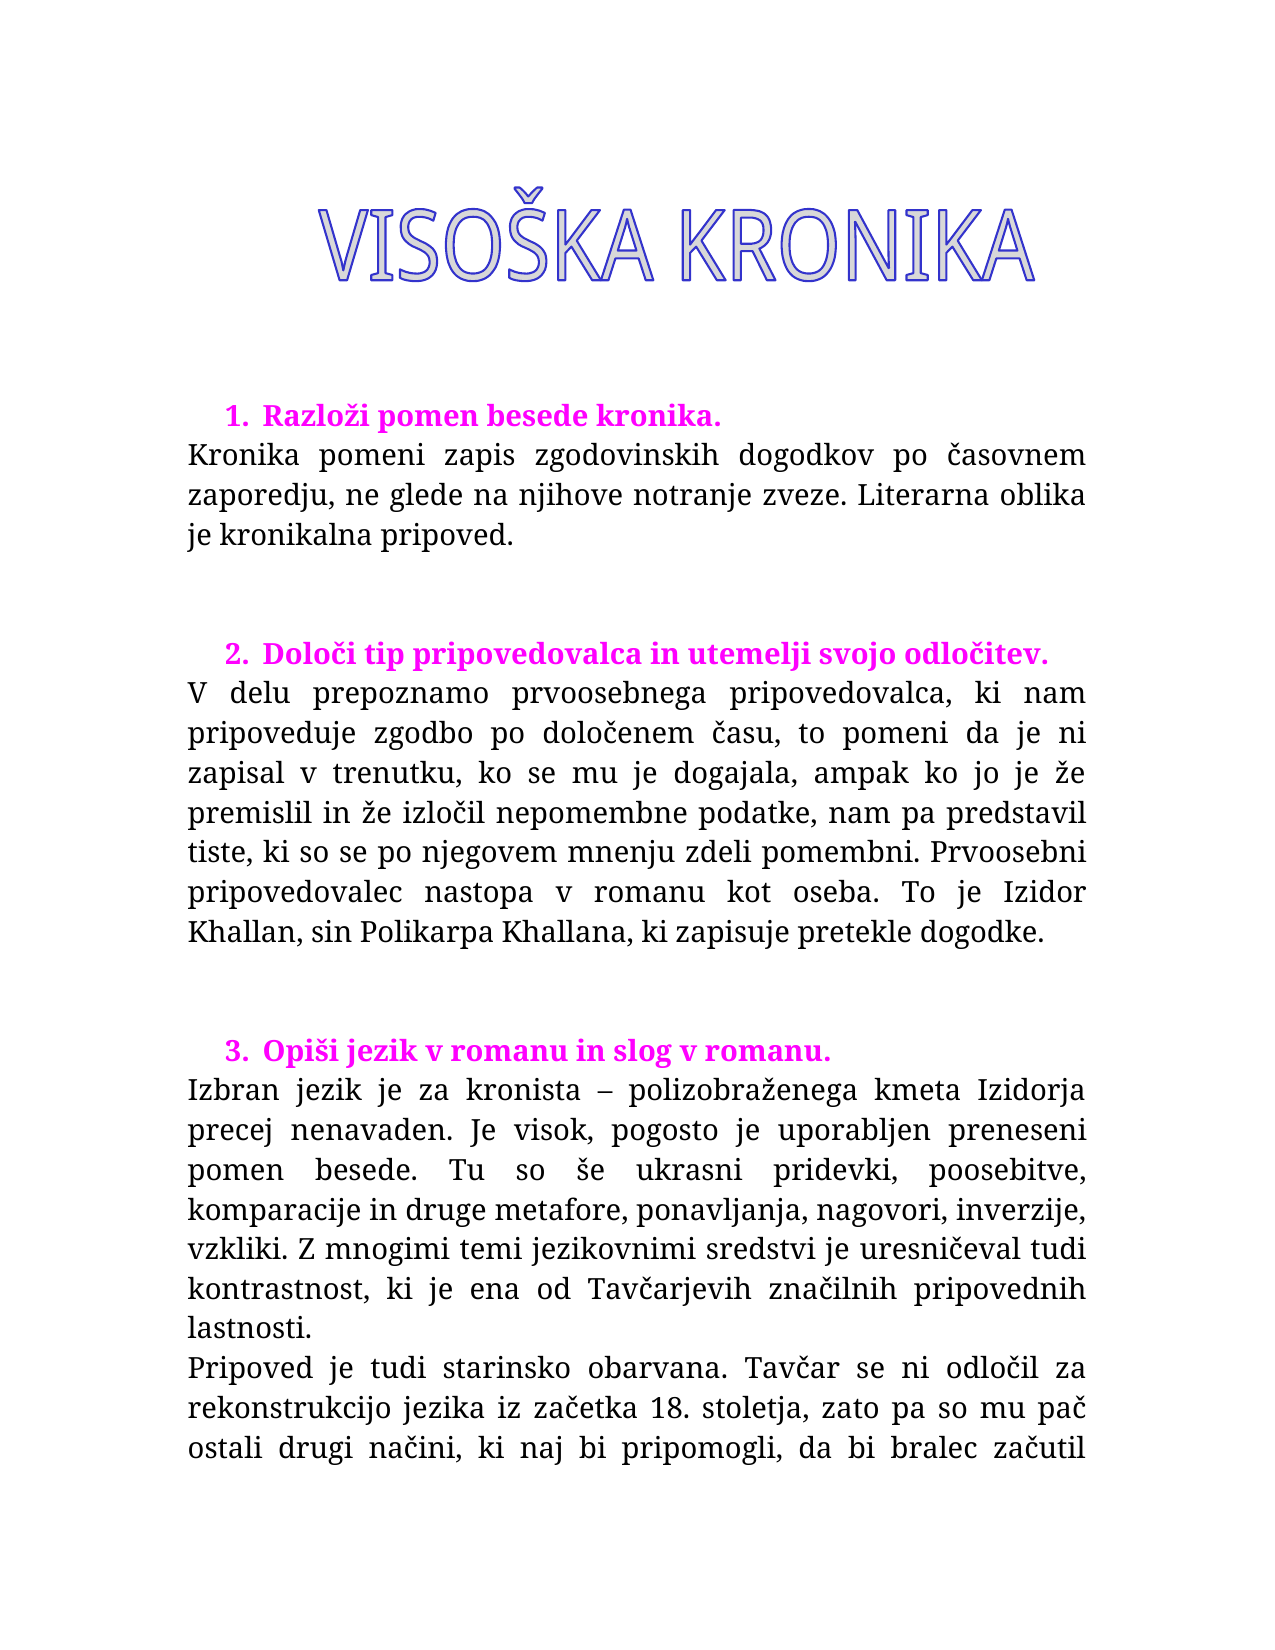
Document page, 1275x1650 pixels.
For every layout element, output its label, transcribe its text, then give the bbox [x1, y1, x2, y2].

list Določi tip pripovedovalca in utemelji svojo odločitev. [225, 633, 1087, 673]
text Kronika pomeni zapis zgodovinskih dogodkov po časovnem zaporedju, ne glede na njihove notranje zveze. Literarna oblika je kronikalna pripoved. [187, 435, 1087, 554]
list Opiši jezik v romanu in slog v romanu. [225, 1030, 1087, 1070]
text Izbran jezik je za kronista – polizobraženega kmeta Izidorja precej nenavaden. Je visok, pogosto je uporabljen preneseni pomen besede. Tu so še ukrasni pridevki, poosebitve, komparacije in druge metafore, ponavljanja, nagovori, inverzije, vzkliki. Z mnogimi temi jezikovnimi sredstvi je uresničeval tudi kontrastnost, ki je ena od Tavčarjevih značilnih pripovednih lastnosti. [187, 1070, 1087, 1347]
text Pripoved je tudi starinsko obarvana. Tavčar se ni odločil za rekonstrukcijo jezika iz začetka 18. stoletja, zato pa so mu pač ostali drugi načini, ki naj bi pripomogli, da bi bralec začutil [187, 1347, 1087, 1467]
text V delu prepoznamo prvoosebnega pripovedovalca, ki nam pripoveduje zgodbo po določenem času, to pomeni da je ni zapisal v trenutku, ko se mu je dogajala, ampak ko jo je že premislil in že izločil nepomembne podatke, nam pa predstavil tiste, ki so se po njegovem mnenju zdeli pomembni. Prvoosebni pripovedovalec nastopa v romanu kot oseba. To je Izidor Khallan, sin Polikarpa Khallana, ki zapisuje pretekle dogodke. [187, 673, 1087, 951]
list Razloži pomen besede kronika. [225, 395, 1087, 435]
